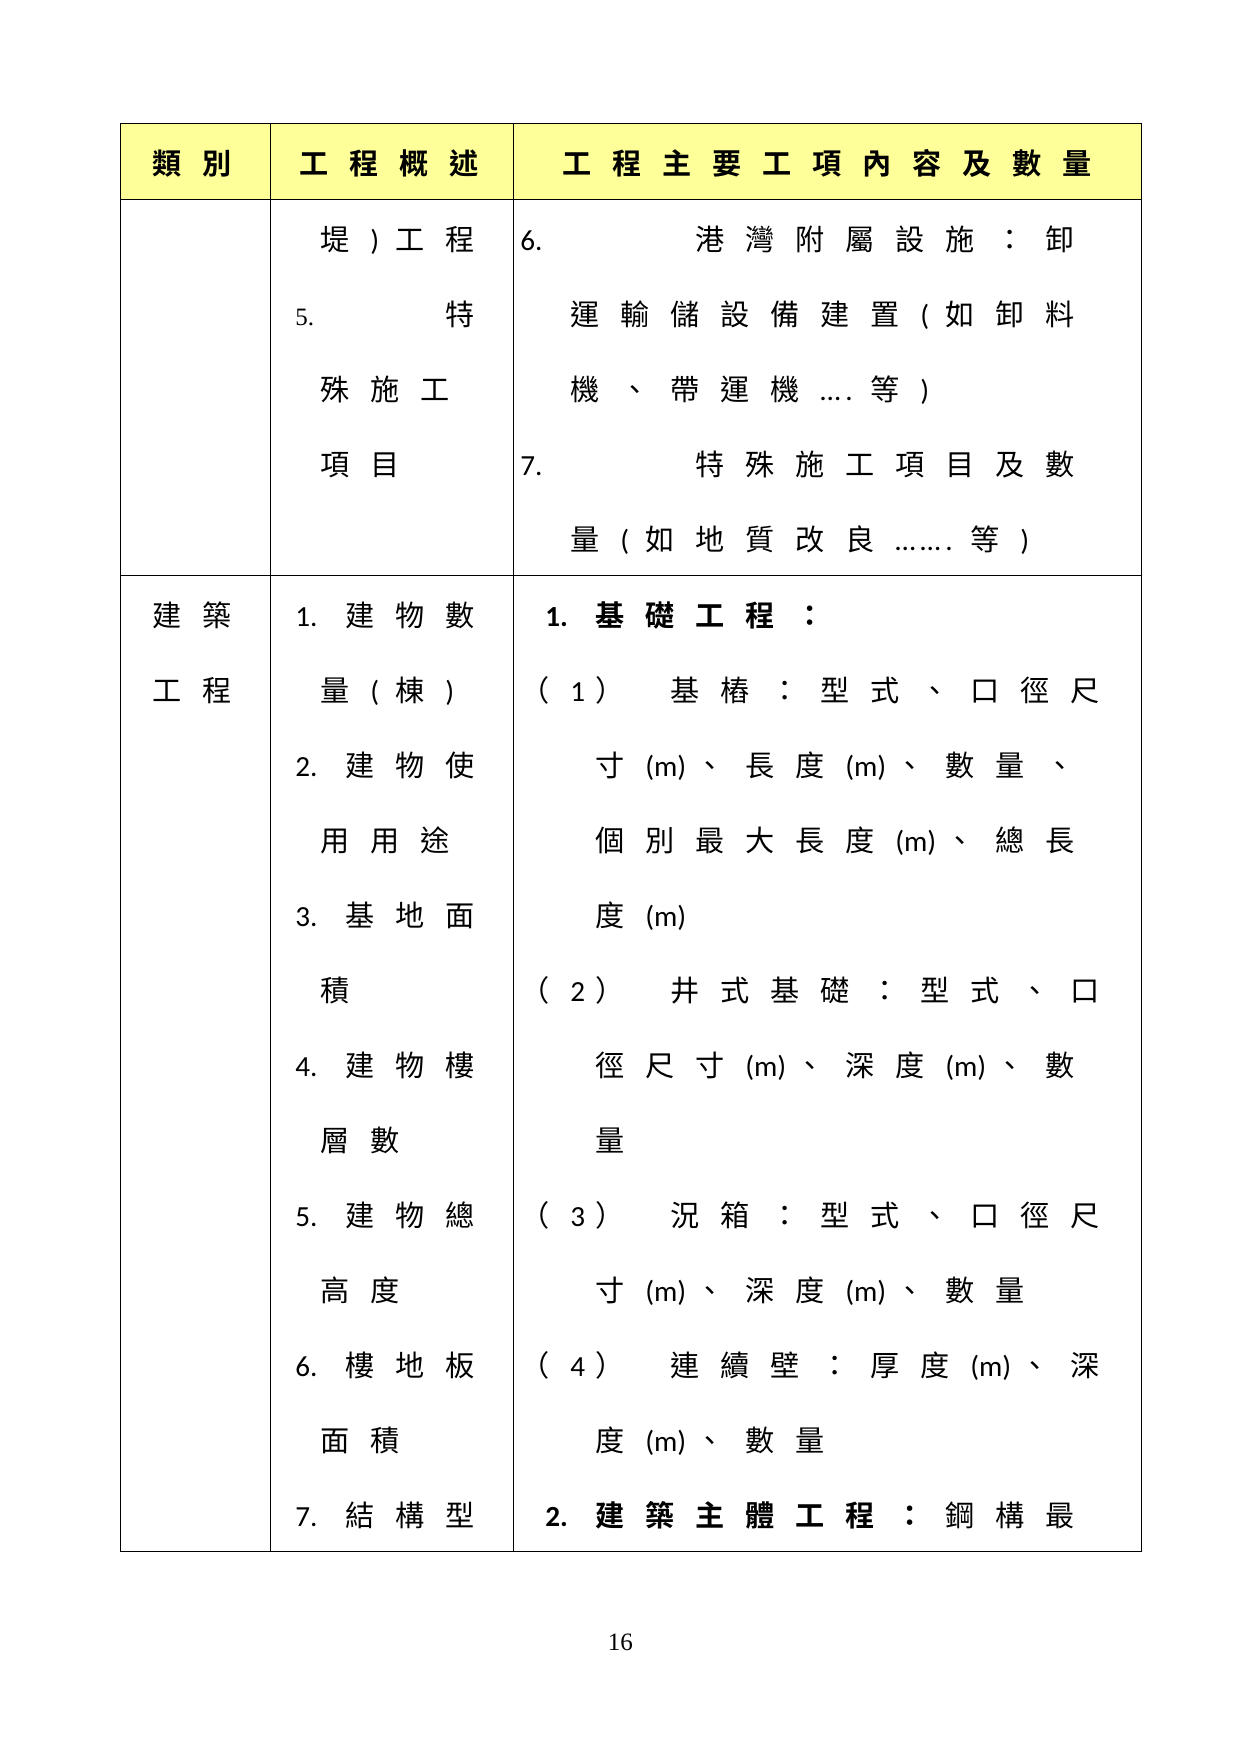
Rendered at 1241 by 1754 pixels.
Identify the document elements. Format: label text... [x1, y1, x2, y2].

table_cell [121, 200, 270, 575]
table_header 工程概述 [271, 124, 513, 199]
table_header 工程主要工項內容及數量 [514, 124, 1141, 199]
table_header 類別 [121, 124, 270, 199]
table_cell 沈箱工程 碼頭工程 港灣附屬設施 防波堤(海堤)工程 特殊施工項目 [271, 200, 513, 575]
table_cell 建物數量(棟) 建物使用用途 基地面積 建物樓層數 建物總高度 樓地板面積 結構型式(RC、鋼結構) 地質條件 [271, 576, 513, 1551]
table_cell 況箱尺寸(m)、數量(座) 卵塊石拋放數量(m3) 碼頭(護岸)：長度(m)、水深(m)、型式 防波堤(海堤) ：長度(m)、水深(m)、型式 浚挖(填築)範圍、面積(m2)、數量、深度(m) 港灣附屬設施：卸運輸儲設備建置(如卸料機、帶運機….等) 特殊施工項目及數量(如地質改良…….等) [514, 200, 1141, 575]
table_cell 建築 工程 [121, 576, 270, 1551]
table_cell 基礎工程： 基樁：型式、口徑尺寸(m)、長度(m)、數量、個別最大長度(m)、總長度(m) 井式基礎：型式、口徑尺寸(m)、深度(m)、數量 況箱：型式、口徑尺寸(m)、深度(m)、數量 連續壁：厚度(m)、深度(m)、數量 建築主體工程：鋼構最大跨徑(m)、鋼結構總噸數 外牆工程：型式(帷幕、PC版)、數量(m2) 內部裝修工程 [514, 576, 1141, 1551]
